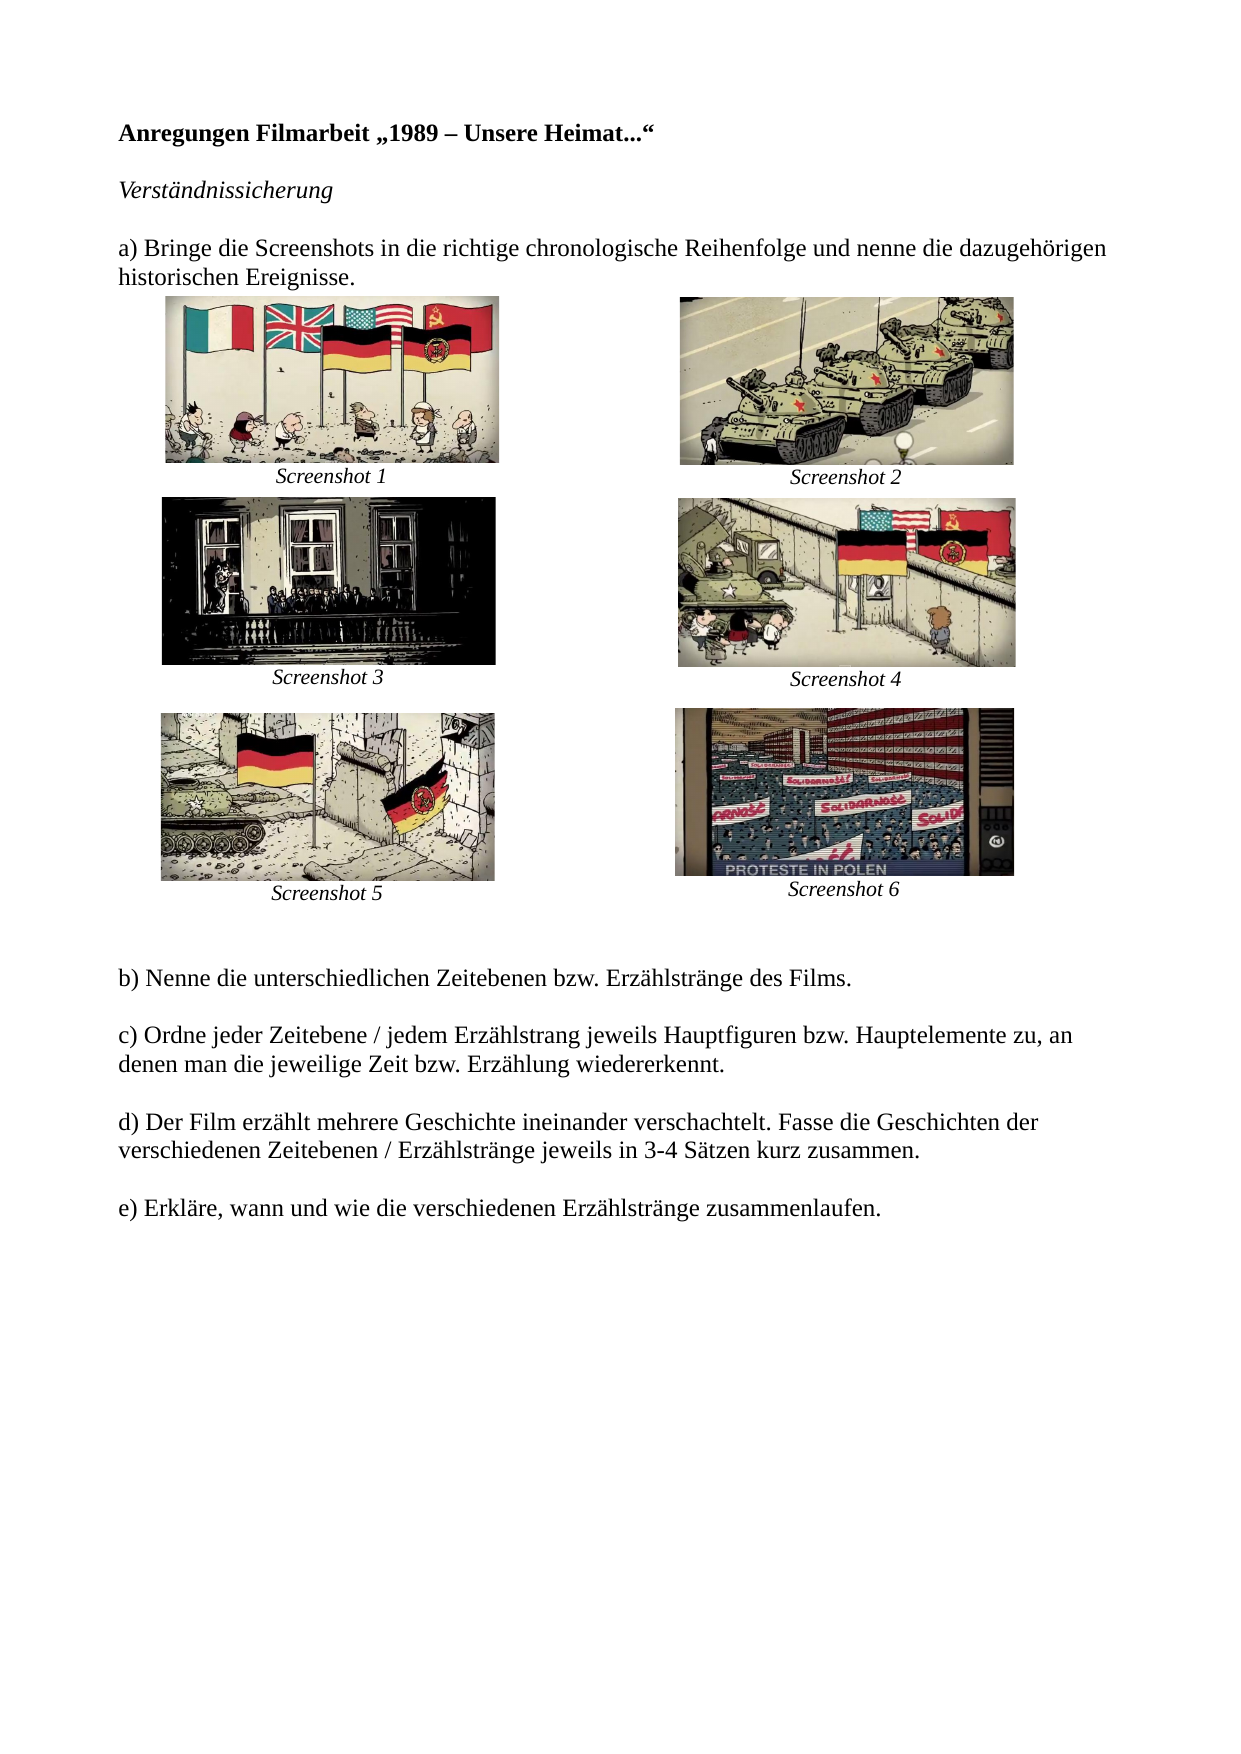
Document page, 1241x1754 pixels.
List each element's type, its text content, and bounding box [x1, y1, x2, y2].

picture [678, 498, 1016, 667]
text b) Nenne die unterschiedlichen Zeitebenen bzw. Erzählstränge des Films. [118, 963, 1122, 992]
text e) Erkläre, wann und wie die verschiedenen Erzählstränge zusammenlaufen. [118, 1193, 1122, 1222]
picture [679, 297, 1014, 465]
picture [675, 708, 1015, 876]
picture [161, 497, 496, 665]
text Verständnissicherung [118, 176, 1122, 204]
text c) Ordne jeder Zeitebene / jedem Erzählstrang jeweils Hauptfiguren bzw. Hauptelemente zu, an denen man die jeweilige Zeit bzw. Erzählung wiedererkennt. [118, 1020, 1122, 1078]
text a) Bringe die Screenshots in die richtige chronologische Reihenfolge und nenne die dazugehörigen historischen Ereignisse. [118, 233, 1122, 291]
text Screenshot 3 [162, 665, 496, 689]
text Screenshot 6 [675, 876, 1014, 901]
text Anregungen Filmarbeit „1989 – Unsere Heimat...“ [118, 118, 1122, 147]
text Screenshot 4 [678, 667, 1016, 692]
picture [165, 296, 500, 463]
picture [160, 713, 495, 881]
text Screenshot 1 [165, 463, 499, 488]
text Screenshot 5 [161, 881, 495, 905]
text Screenshot 2 [680, 465, 1014, 489]
text d) Der Film erzählt mehrere Geschichte ineinander verschachtelt. Fasse die Geschichten der verschiedenen Zeitebenen / Erzählstränge jeweils in 3-4 Sätzen kurz zusammen. [118, 1107, 1122, 1164]
